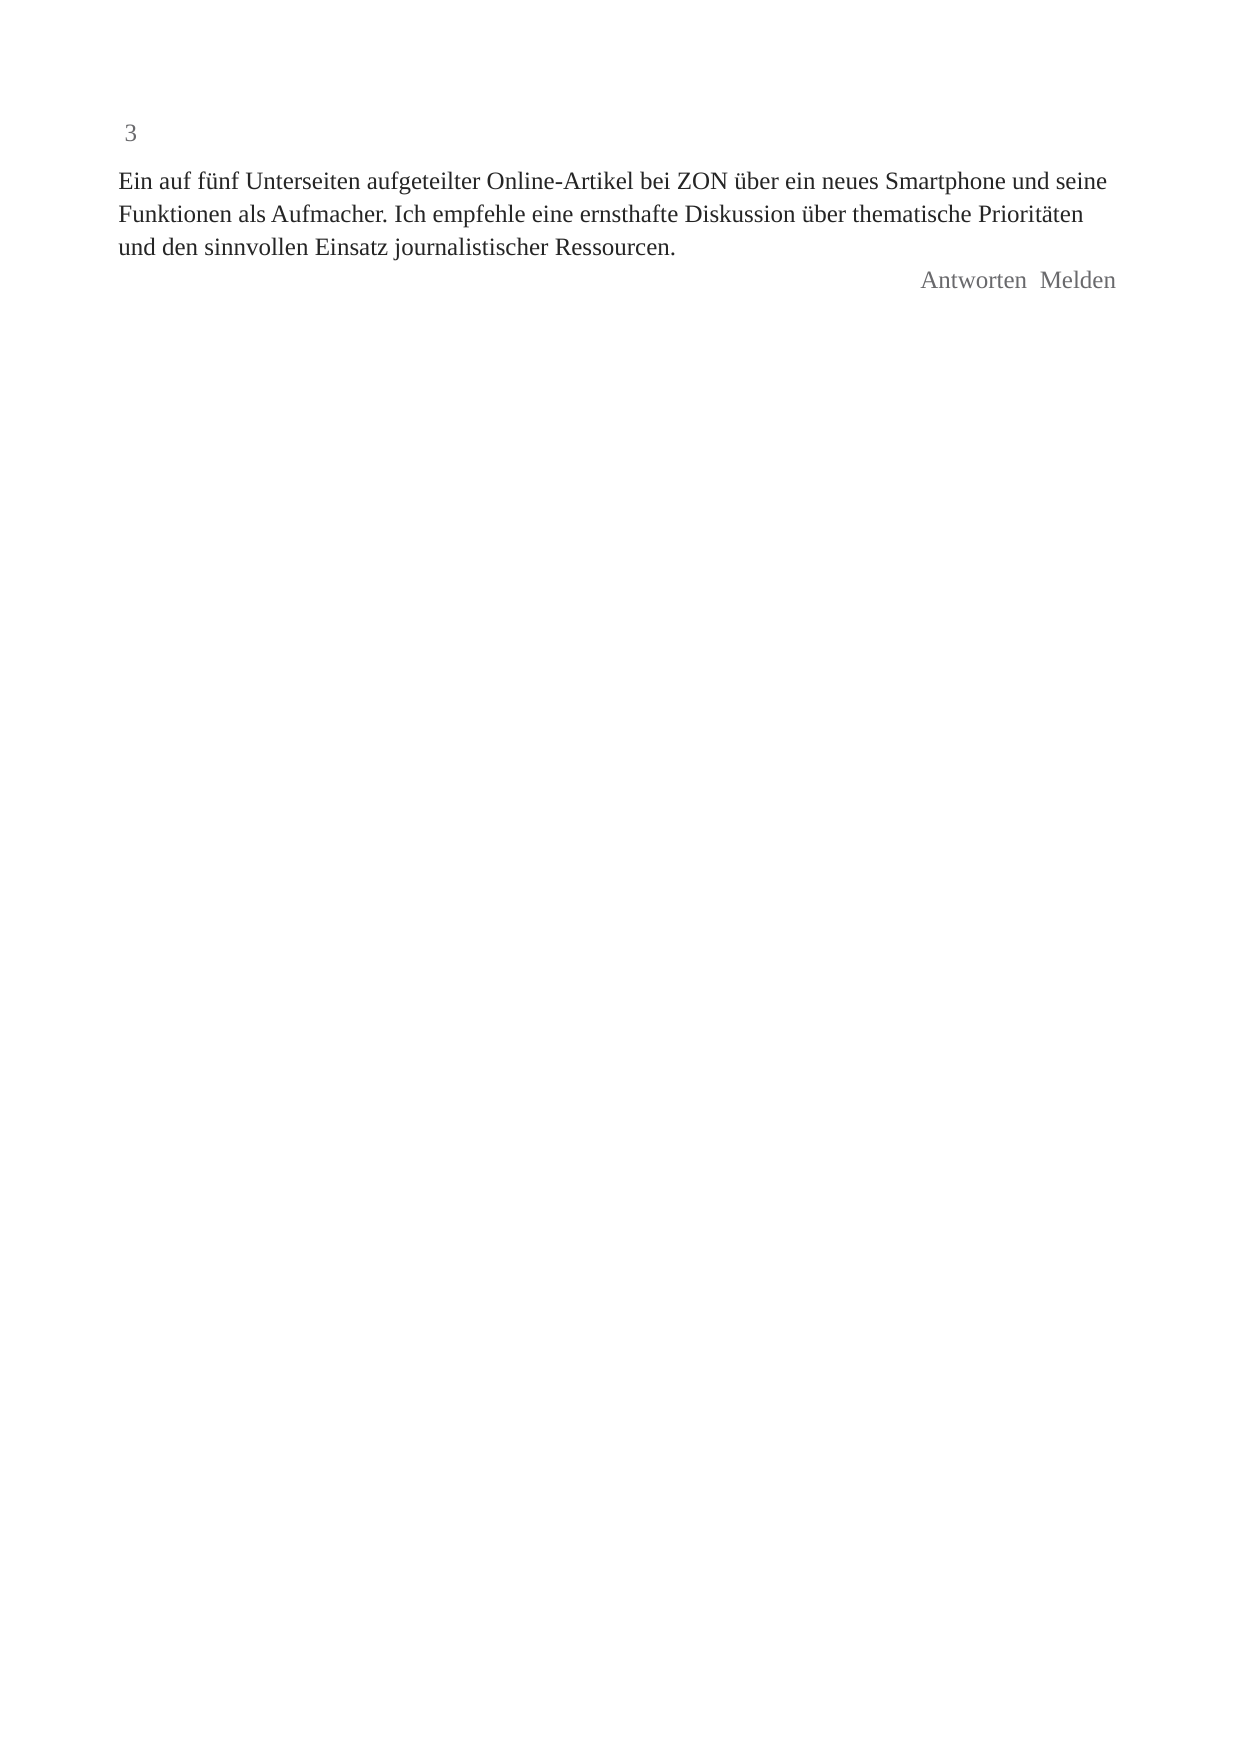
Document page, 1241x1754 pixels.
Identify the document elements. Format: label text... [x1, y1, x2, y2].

text Antworten Melden [118, 265, 1122, 293]
text Ein auf fünf Unterseiten aufgeteilter Online-Artikel bei ZON über ein neues Smartphone und seine Funktionen als Aufmacher. Ich empfehle eine ernsthafte Diskussion über thematische Prioritäten und den sinnvollen Einsatz journalistischer Ressourcen. [118, 166, 1122, 261]
text 3 [118, 118, 1122, 147]
